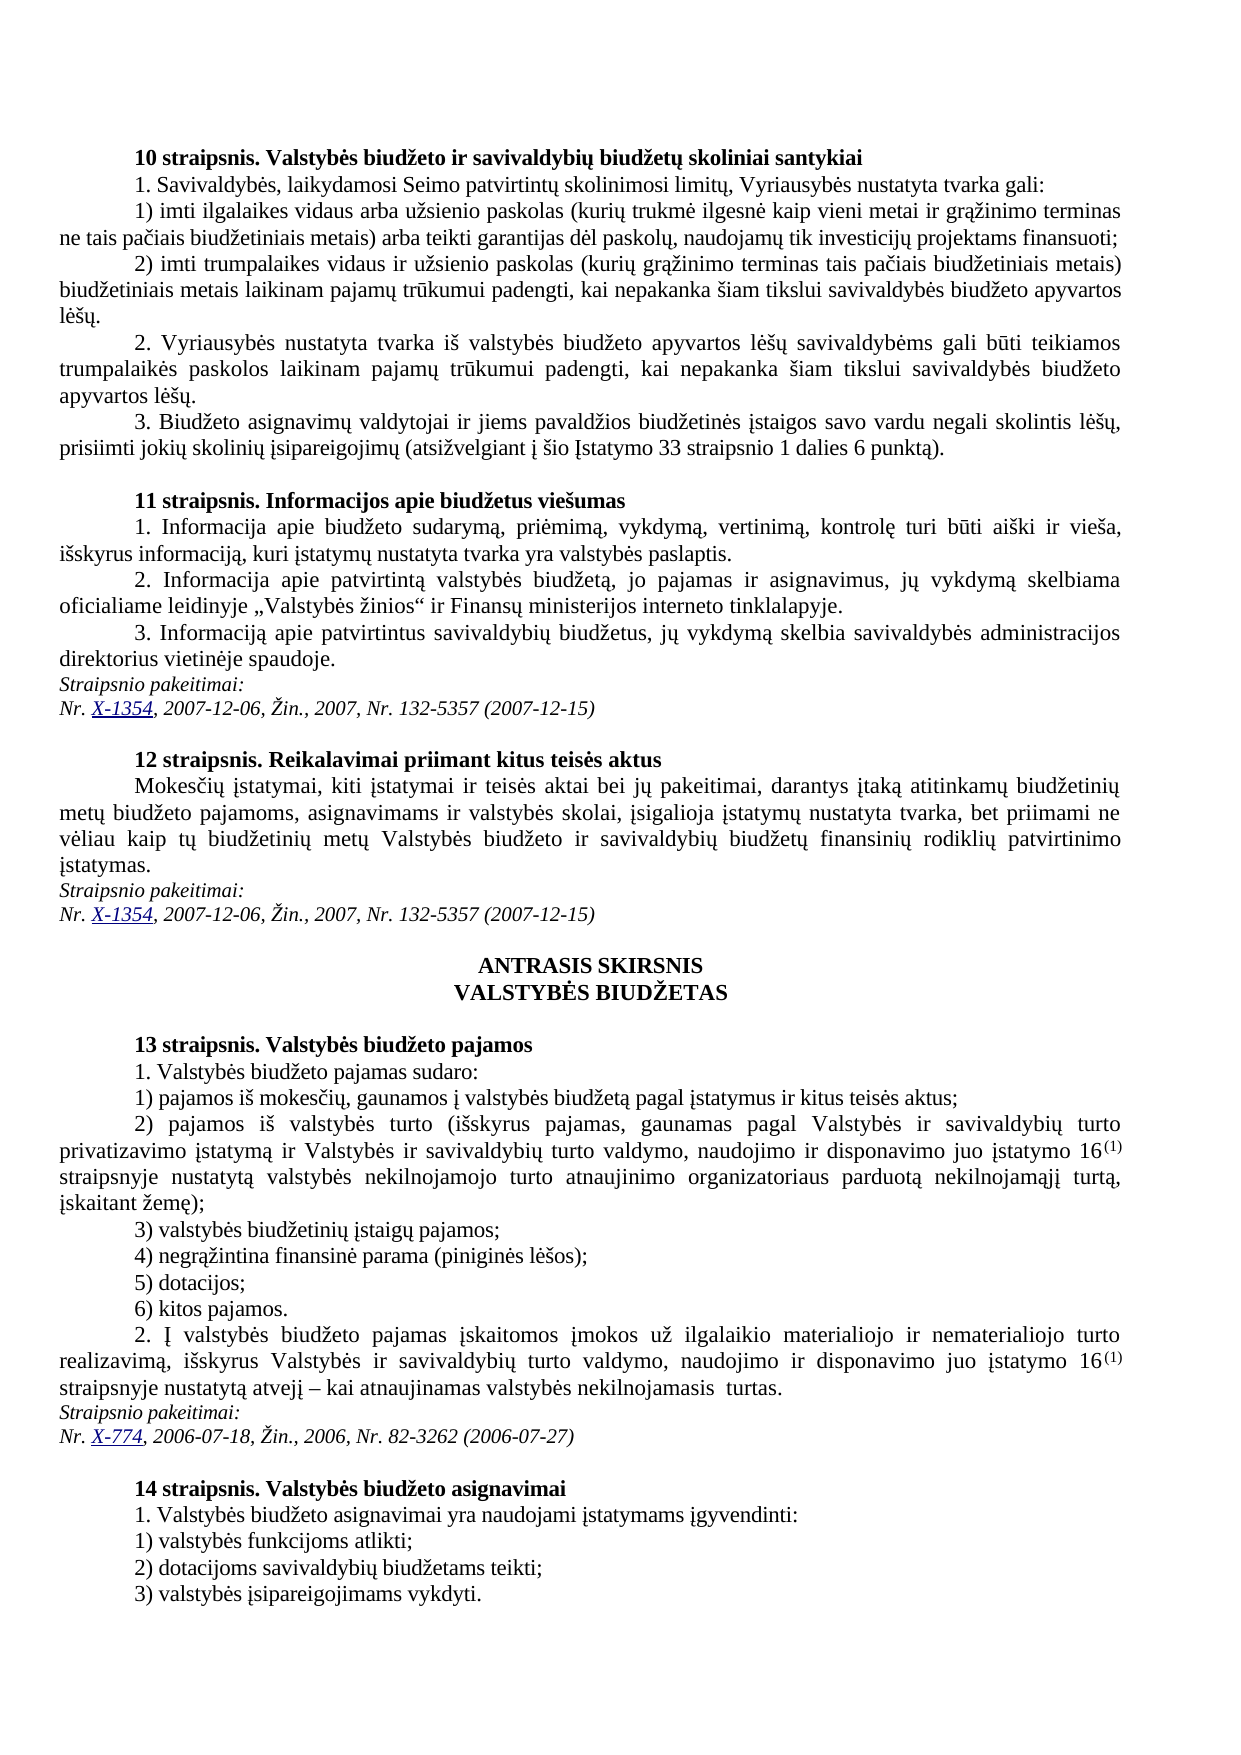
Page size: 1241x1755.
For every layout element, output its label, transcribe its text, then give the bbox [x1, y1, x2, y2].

text 5) dotacijos; [59, 1268, 1122, 1295]
text 3) valstybės įsipareigojimams vykdyti. [59, 1580, 1122, 1607]
text 6) kitos pajamos. [59, 1295, 1122, 1321]
subtitle VALSTYBĖS BIUDŽETAS [59, 979, 1122, 1005]
text 14 straipsnis. Valstybės biudžeto asignavimai [59, 1475, 1122, 1501]
text 1) valstybės funkcijoms atlikti; [59, 1527, 1122, 1554]
text 1) imti ilgalaikes vidaus arba užsienio paskolas (kurių trukmė ilgesnė kaip vieni metai ir grąžinimo terminas ne tais pačiais biudžetiniais metais) arba teikti garantijas dėl paskolų, naudojamų tik investicijų projektams finansuoti; [59, 197, 1122, 250]
text Straipsnio pakeitimai: [59, 672, 1122, 696]
text 2) imti trumpalaikes vidaus ir užsienio paskolas (kurių grąžinimo terminas tais pačiais biudžetiniais metais) biudžetiniais metais laikinam pajamų trūkumui padengti, kai nepakanka šiam tikslui savivaldybės biudžeto apyvartos lėšų. [59, 250, 1122, 329]
text 11 straipsnis. Informacijos apie biudžetus viešumas [59, 487, 1122, 513]
text 2. Vyriausybės nustatyta tvarka iš valstybės biudžeto apyvartos lėšų savivaldybėms gali būti teikiamos trumpalaikės paskolos laikinam pajamų trūkumui padengti, kai nepakanka šiam tikslui savivaldybės biudžeto apyvartos lėšų. [59, 329, 1122, 408]
text 2) pajamos iš valstybės turto (išskyrus pajamas, gaunamas pagal Valstybės ir savivaldybių turto privatizavimo įstatymą ir Valstybės ir savivaldybių turto valdymo, naudojimo ir disponavimo juo įstatymo 16(1) straipsnyje nustatytą valstybės nekilnojamojo turto atnaujinimo organizatoriaus parduotą nekilnojamąjį turtą, įskaitant žemę); [59, 1110, 1122, 1216]
text 1. Valstybės biudžeto asignavimai yra naudojami įstatymams įgyvendinti: [59, 1501, 1122, 1527]
text Straipsnio pakeitimai: [59, 1400, 1122, 1424]
text 2. Į valstybės biudžeto pajamas įskaitomos įmokos už ilgalaikio materialiojo ir nematerialiojo turto realizavimą, išskyrus Valstybės ir savivaldybių turto valdymo, naudojimo ir disponavimo juo įstatymo 16(1) straipsnyje nustatytą atvejį – kai atnaujinamas valstybės nekilnojamasis turtas. [59, 1321, 1122, 1400]
text Nr. X-774, 2006-07-18, Žin., 2006, Nr. 82-3262 (2006-07-27) [59, 1424, 1122, 1448]
text Nr. X-1354, 2007-12-06, Žin., 2007, Nr. 132-5357 (2007-12-15) [59, 696, 1122, 720]
text 2. Informacija apie patvirtintą valstybės biudžetą, jo pajamas ir asignavimus, jų vykdymą skelbiama oficialiame leidinyje „Valstybės žinios“ ir Finansų ministerijos interneto tinklalapyje. [59, 566, 1122, 619]
text 12 straipsnis. Reikalavimai priimant kitus teisės aktus [59, 746, 1122, 772]
text 1. Informacija apie biudžeto sudarymą, priėmimą, vykdymą, vertinimą, kontrolę turi būti aiški ir vieša, išskyrus informaciją, kuri įstatymų nustatyta tvarka yra valstybės paslaptis. [59, 513, 1122, 566]
text Straipsnio pakeitimai: [59, 878, 1122, 902]
text 3. Informaciją apie patvirtintus savivaldybių biudžetus, jų vykdymą skelbia savivaldybės administracijos direktorius vietinėje spaudoje. [59, 619, 1122, 672]
text 13 straipsnis. Valstybės biudžeto pajamos [59, 1031, 1122, 1058]
text 4) negrąžintina finansinė parama (piniginės lėšos); [59, 1242, 1122, 1268]
text 10 straipsnis. Valstybės biudžeto ir savivaldybių biudžetų skoliniai santykiai [59, 144, 1122, 171]
text 1. Valstybės biudžeto pajamas sudaro: [59, 1058, 1122, 1084]
text 1. Savivaldybės, laikydamosi Seimo patvirtintų skolinimosi limitų, Vyriausybės nustatyta tvarka gali: [59, 171, 1122, 197]
text 1) pajamos iš mokesčių, gaunamos į valstybės biudžetą pagal įstatymus ir kitus teisės aktus; [59, 1084, 1122, 1110]
text Nr. X-1354, 2007-12-06, Žin., 2007, Nr. 132-5357 (2007-12-15) [59, 902, 1122, 926]
text 3. Biudžeto asignavimų valdytojai ir jiems pavaldžios biudžetinės įstaigos savo vardu negali skolintis lėšų, prisiimti jokių skolinių įsipareigojimų (atsižvelgiant į šio Įstatymo 33 straipsnio 1 dalies 6 punktą). [59, 408, 1122, 461]
text 2) dotacijoms savivaldybių biudžetams teikti; [59, 1554, 1122, 1580]
text Mokesčių įstatymai, kiti įstatymai ir teisės aktai bei jų pakeitimai, darantys įtaką atitinkamų biudžetinių metų biudžeto pajamoms, asignavimams ir valstybės skolai, įsigalioja įstatymų nustatyta tvarka, bet priimami ne vėliau kaip tų biudžetinių metų Valstybės biudžeto ir savivaldybių biudžetų finansinių rodiklių patvirtinimo įstatymas. [59, 772, 1122, 878]
text 3) valstybės biudžetinių įstaigų pajamos; [59, 1216, 1122, 1242]
subtitle ANTRASIS SKIRSNIS [59, 952, 1122, 979]
